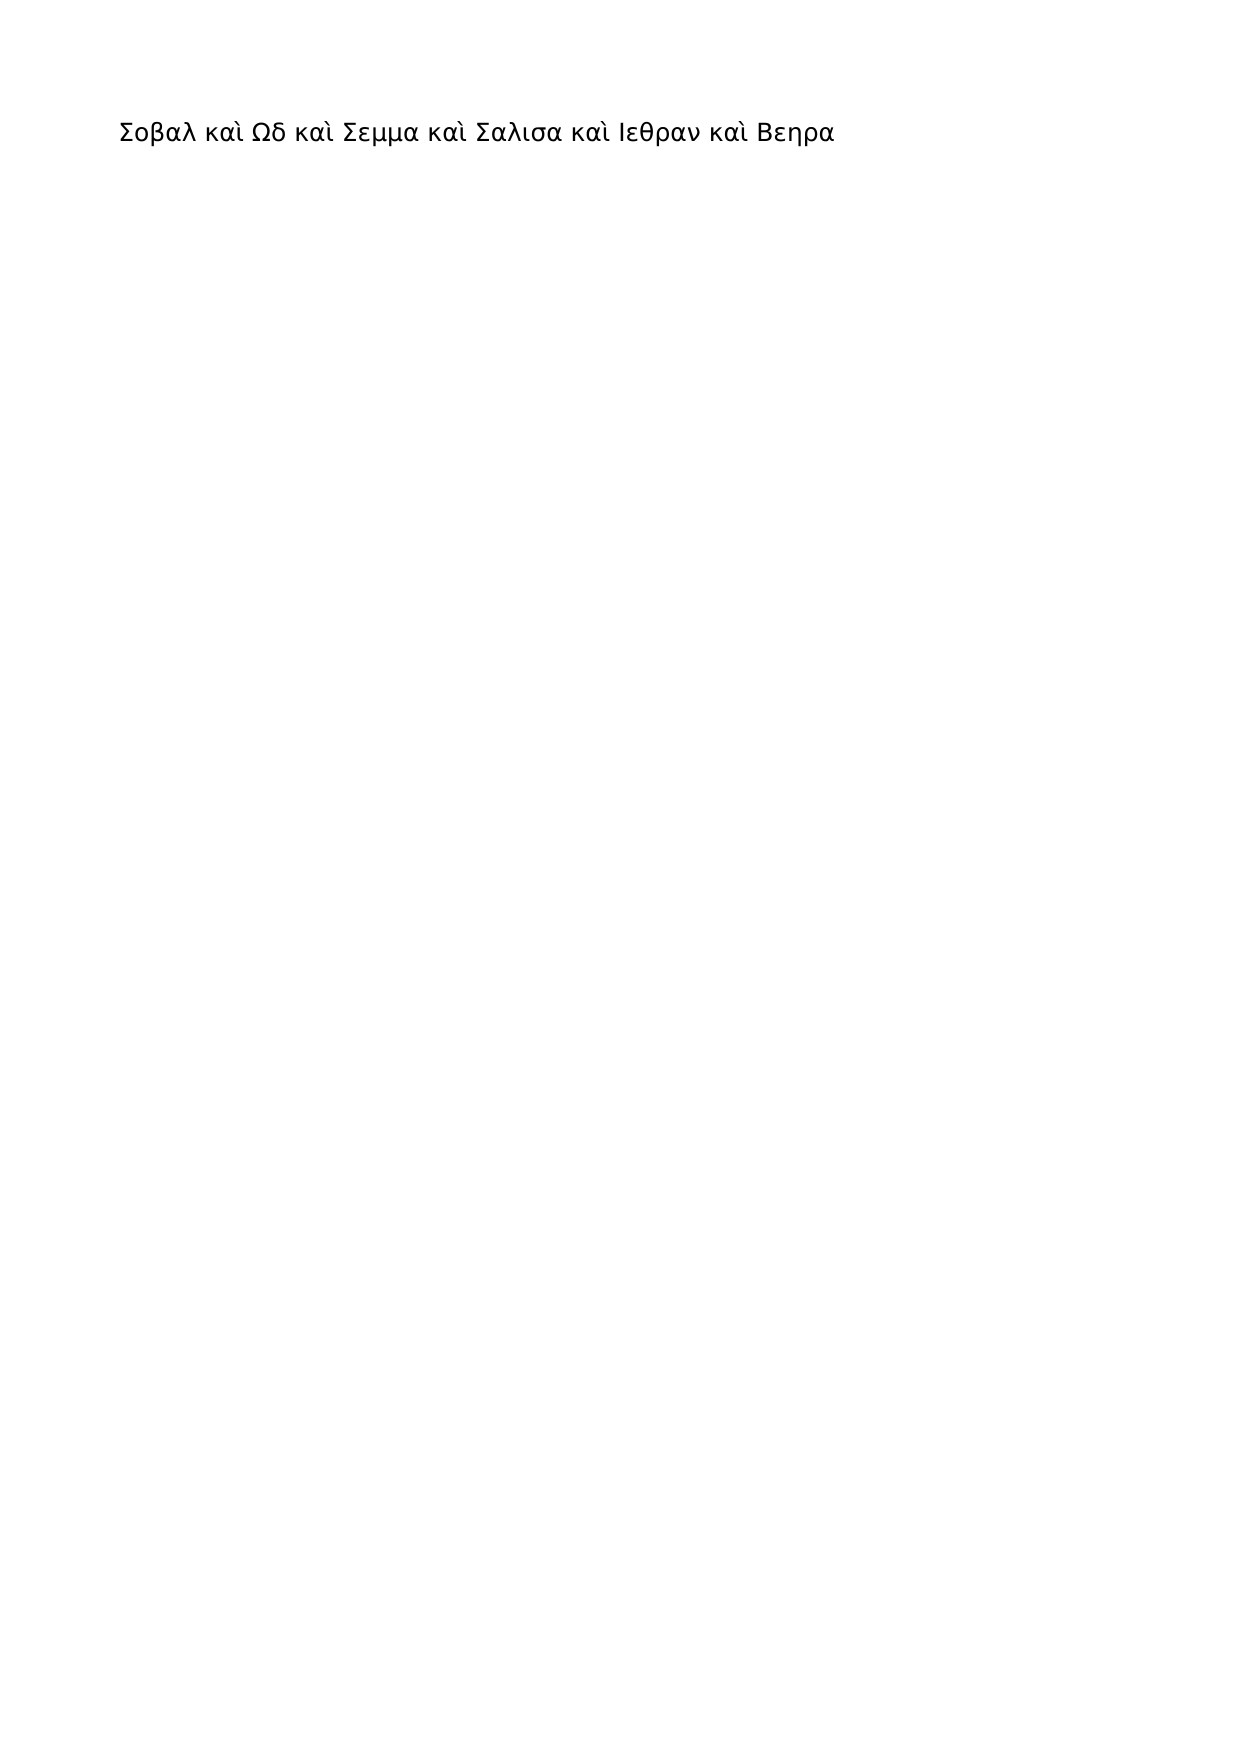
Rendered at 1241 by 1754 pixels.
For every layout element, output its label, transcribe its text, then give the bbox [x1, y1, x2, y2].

text Σοβαλ καὶ Ωδ καὶ Σεμμα καὶ Σαλισα καὶ Ιεθραν καὶ Βεηρα [118, 118, 1122, 147]
